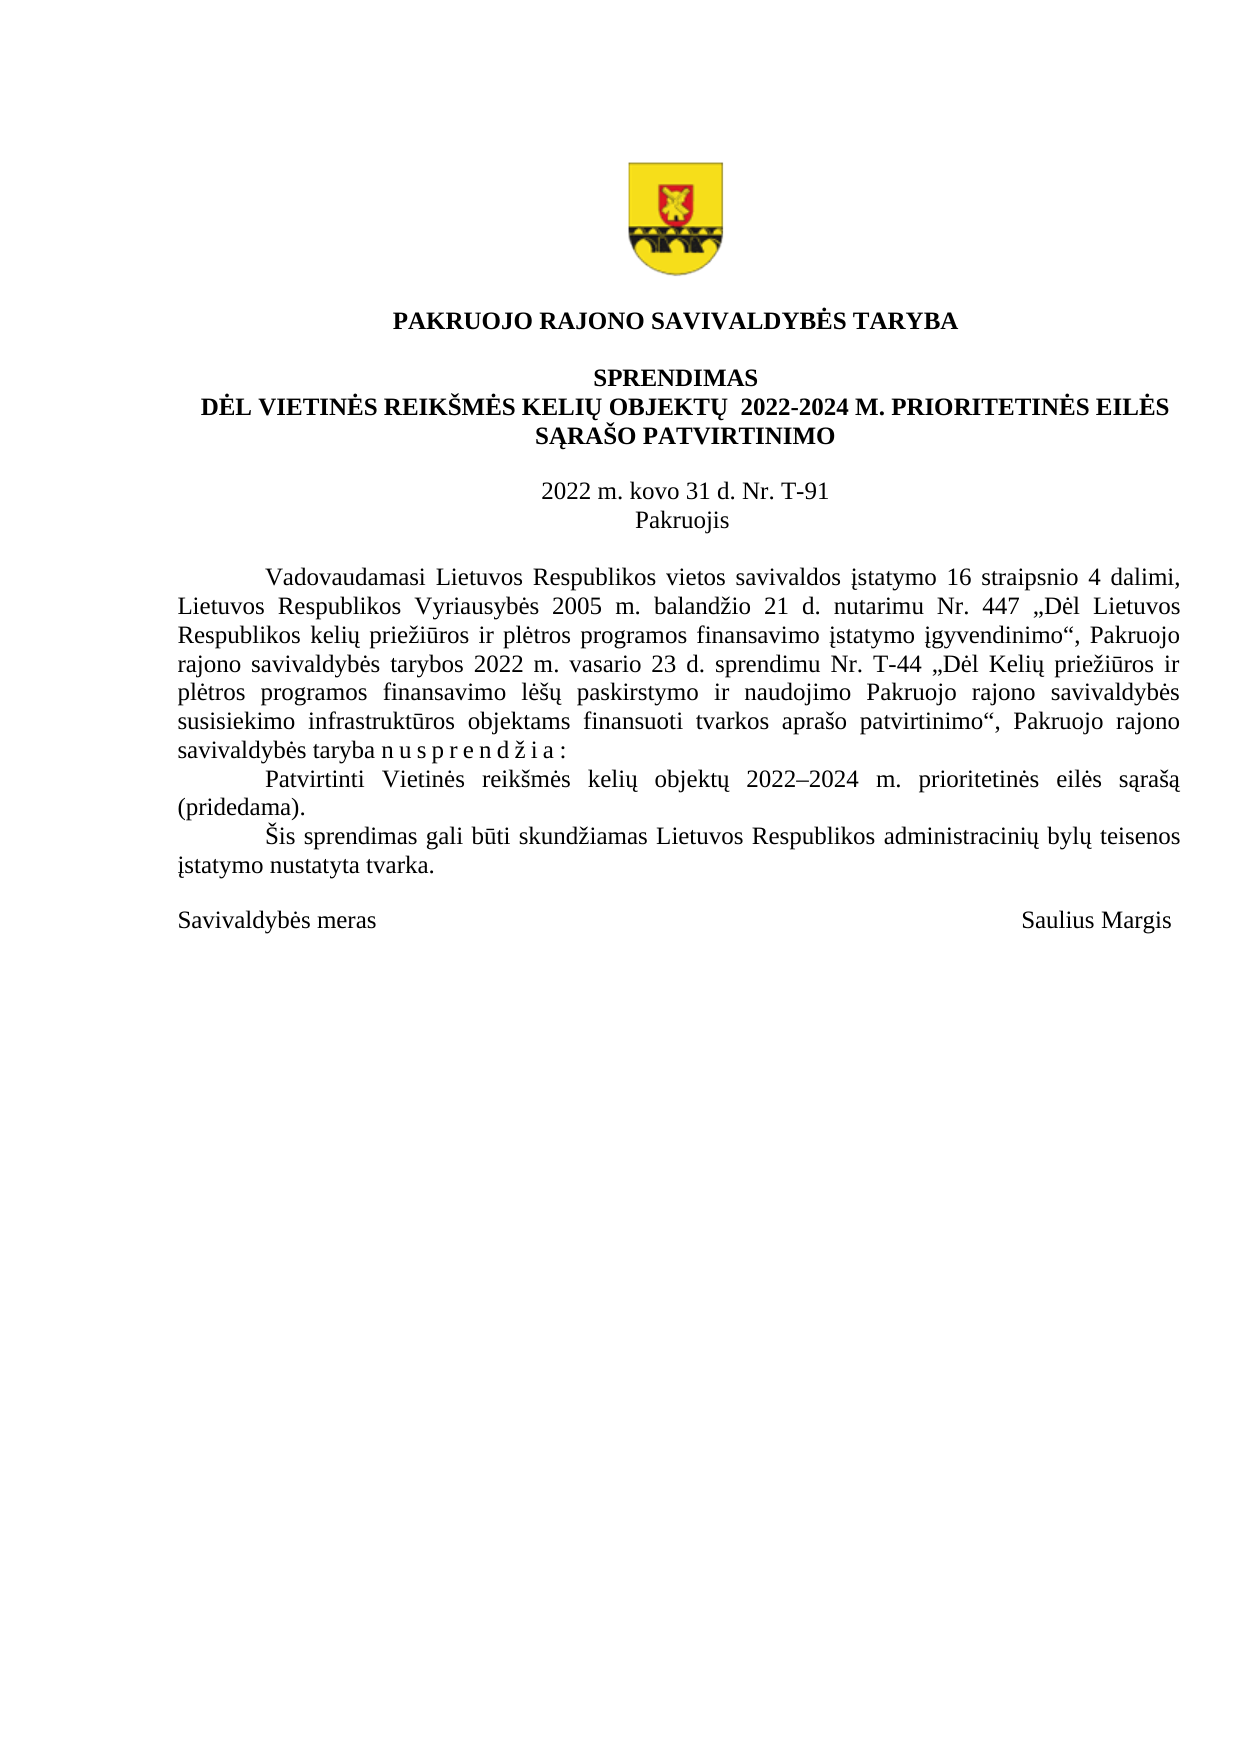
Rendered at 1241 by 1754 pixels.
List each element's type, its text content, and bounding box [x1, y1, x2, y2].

table_cell 2022 m. kovo 31 d. Nr. T-91 [177, 476, 1193, 505]
text Šis sprendimas gali būti skundžiamas Lietuvos Respublikos administracinių bylų teisenos įstatymo nustatyta tvarka. [177, 821, 1181, 879]
table_cell DĖL VIETINĖS REIKŠMĖS KELIŲ OBJEKTŲ 2022-2024 M. PRIORITETINĖS EILĖS SĄRAŠO PATVIRTINIMO [177, 392, 1193, 450]
table_cell [177, 450, 1193, 476]
text Savivaldybės meras Saulius Margis [177, 905, 1181, 934]
table_header PAKRUOJO RAJONO SAVIVALDYBĖS TARYBA [177, 162, 1174, 363]
text Vadovaudamasi Lietuvos Respublikos vietos savivaldos įstatymo 16 straipsnio 4 dalimi, Lietuvos Respublikos Vyriausybės 2005 m. balandžio 21 d. nutarimu Nr. 447 „Dėl Lietuvos Respublikos kelių priežiūros ir plėtros programos finansavimo įstatymo įgyvendinimo“, Pakruojo rajono savivaldybės tarybos 2022 m. vasario 23 d. sprendimu Nr. T-44 „Dėl Kelių priežiūros ir plėtros programos finansavimo lėšų paskirstymo ir naudojimo Pakruojo rajono savivaldybės susisiekimo infrastruktūros objektams finansuoti tvarkos aprašo patvirtinimo“, Pakruojo rajono savivaldybės taryba nusprendžia: [177, 562, 1181, 764]
table_header [1174, 162, 1193, 363]
table_cell [1174, 364, 1193, 392]
table_cell SPRENDIMAS [177, 364, 1174, 392]
text Patvirtinti Vietinės reikšmės kelių objektų 2022–2024 m. prioritetinės eilės sąrašą (pridedama). [177, 764, 1181, 821]
table_cell Pakruojis [177, 505, 1193, 562]
